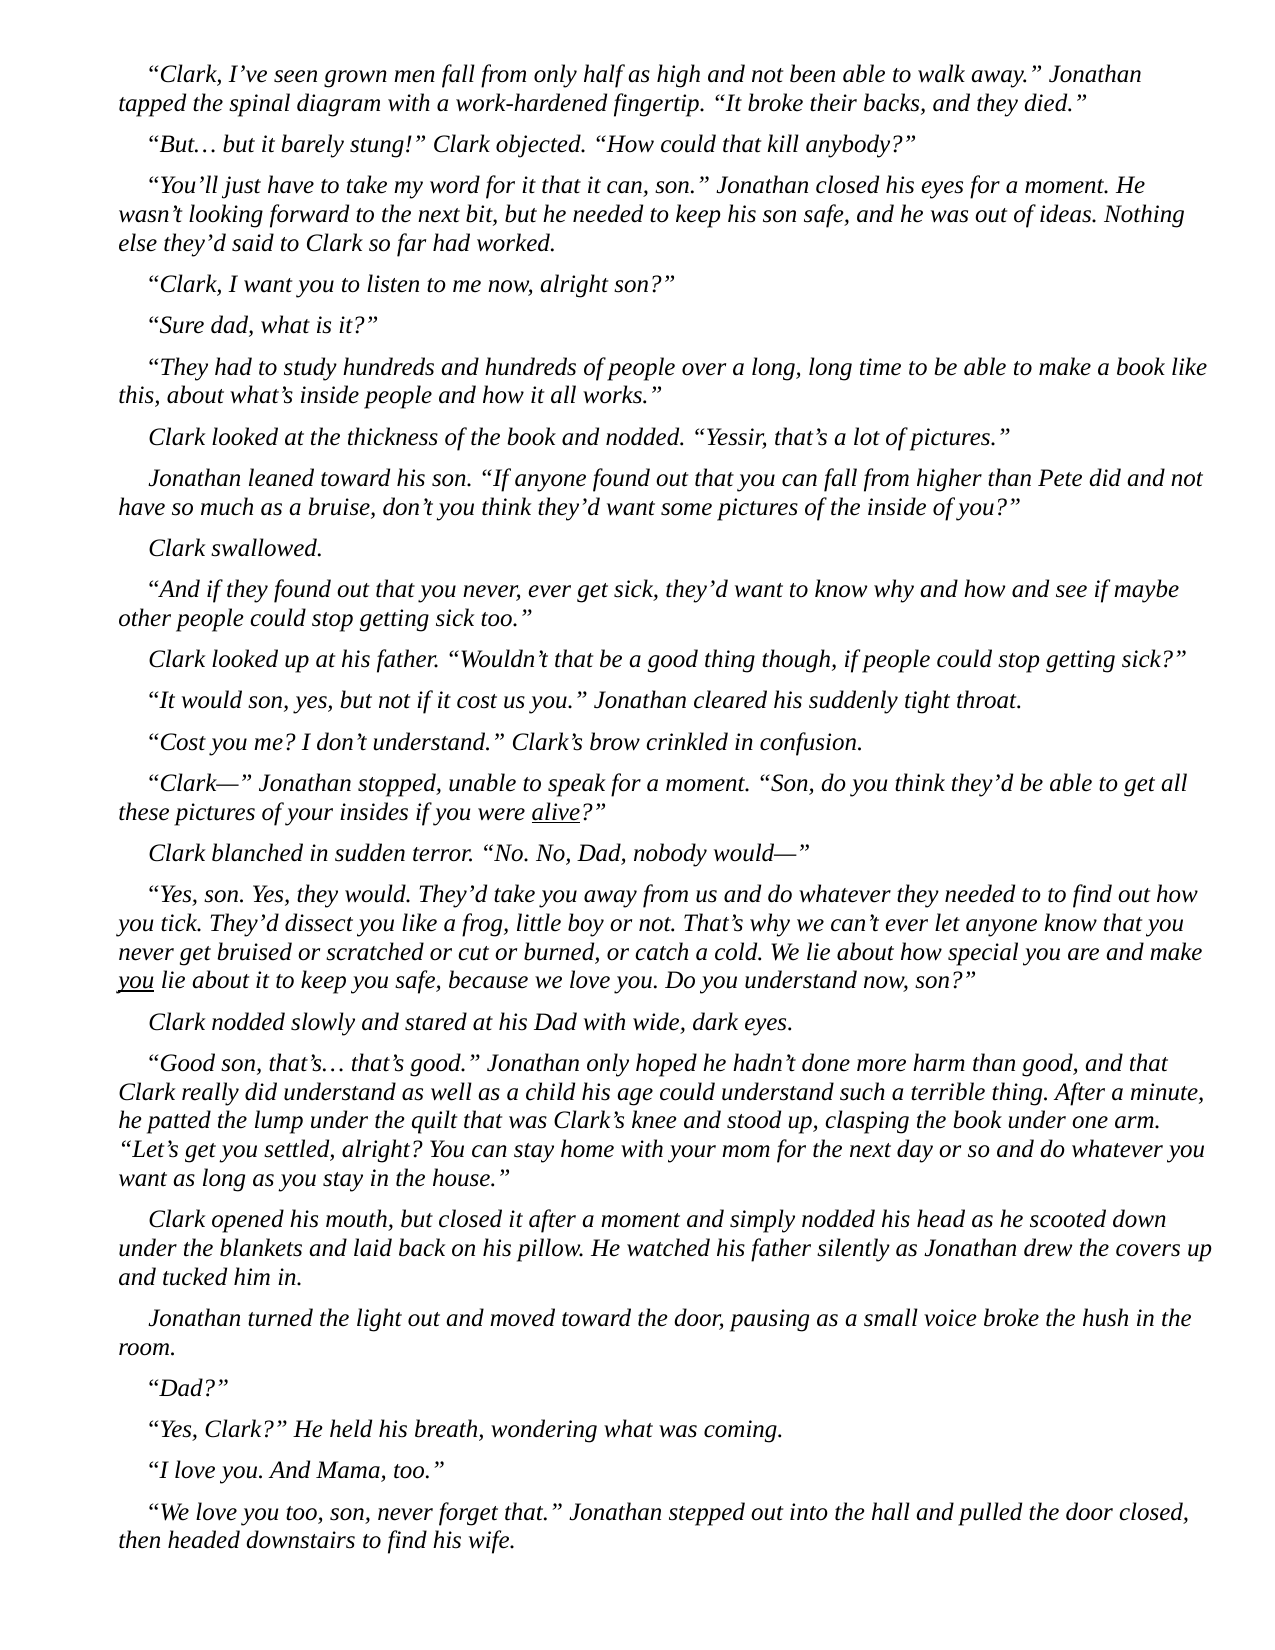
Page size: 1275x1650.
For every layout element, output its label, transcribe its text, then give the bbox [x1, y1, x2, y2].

text “Clark, I’ve seen grown men fall from only half as high and not been able to walk away.” Jonathan tapped the spinal diagram with a work-hardened fingertip. “It broke their backs, and they died.” [118, 59, 1216, 117]
text Clark nodded slowly and stared at his Dad with wide, dark eyes. [118, 1007, 1216, 1035]
text “Yes, Clark?” He held his breath, wondering what was coming. [118, 1414, 1216, 1443]
text Clark swallowed. [118, 533, 1216, 562]
text “I love you. And Mama, too.” [118, 1455, 1216, 1484]
text “Cost you me? I don’t understand.” Clark’s brow crinkled in confusion. [118, 727, 1216, 755]
text Clark looked at the thickness of the book and nodded. “Yessir, that’s a lot of pictures.” [118, 422, 1216, 450]
text “Dad?” [118, 1373, 1216, 1402]
text “Yes, son. Yes, they would. They’d take you away from us and do whatever they needed to to find out how you tick. They’d dissect you like a frog, little boy or not. That’s why we can’t ever let anyone know that you never get bruised or scratched or cut or burned, or catch a cold. We lie about how special you are and make you lie about it to keep you safe, because we love you. Do you understand now, son?” [118, 879, 1216, 994]
text “It would son, yes, but not if it cost us you.” Jonathan cleared his suddenly tight throat. [118, 685, 1216, 714]
text “Clark—” Jonathan stopped, unable to speak for a moment. “Son, do you think they’d be able to get all these pictures of your insides if you were alive?” [118, 768, 1216, 825]
text “We love you too, son, never forget that.” Jonathan stepped out into the hall and pulled the door closed, then headed downstairs to find his wife. [118, 1497, 1216, 1554]
text Jonathan leaned toward his son. “If anyone found out that you can fall from higher than Pete did and not have so much as a bruise, don’t you think they’d want some pictures of the inside of you?” [118, 463, 1216, 520]
text Clark blanched in sudden terror. “No. No, Dad, nobody would—” [118, 838, 1216, 867]
text Clark looked up at his father. “Wouldn’t that be a good thing though, if people could stop getting sick?” [118, 644, 1216, 673]
text “Good son, that’s… that’s good.” Jonathan only hoped he hadn’t done more harm than good, and that Clark really did understand as well as a child his age could understand such a terrible thing. After a minute, he patted the lump under the quilt that was Clark’s knee and stood up, clasping the book under one arm. “Let’s get you settled, alright? You can stay home with your mom for the next day or so and do whatever you want as long as you stay in the house.” [118, 1048, 1216, 1192]
text “Clark, I want you to listen to me now, alright son?” [118, 269, 1216, 298]
text Clark opened his mouth, but closed it after a moment and simply nodded his head as he scooted down under the blankets and laid back on his pillow. He watched his father silently as Jonathan drew the covers up and tucked him in. [118, 1204, 1216, 1290]
text “You’ll just have to take my word for it that it can, son.” Jonathan closed his eyes for a moment. He wasn’t looking forward to the next bit, but he needed to keep his son safe, and he was out of ideas. Nothing else they’d said to Clark so far had worked. [118, 170, 1216, 257]
text “But… but it barely stung!” Clark objected. “How could that kill anybody?” [118, 129, 1216, 158]
text Jonathan turned the light out and moved toward the door, pausing as a small voice broke the hush in the room. [118, 1303, 1216, 1360]
text “Sure dad, what is it?” [118, 310, 1216, 339]
text “They had to study hundreds and hundreds of people over a long, long time to be able to make a book like this, about what’s inside people and how it all works.” [118, 352, 1216, 409]
text “And if they found out that you never, ever get sick, they’d want to know why and how and see if maybe other people could stop getting sick too.” [118, 574, 1216, 632]
